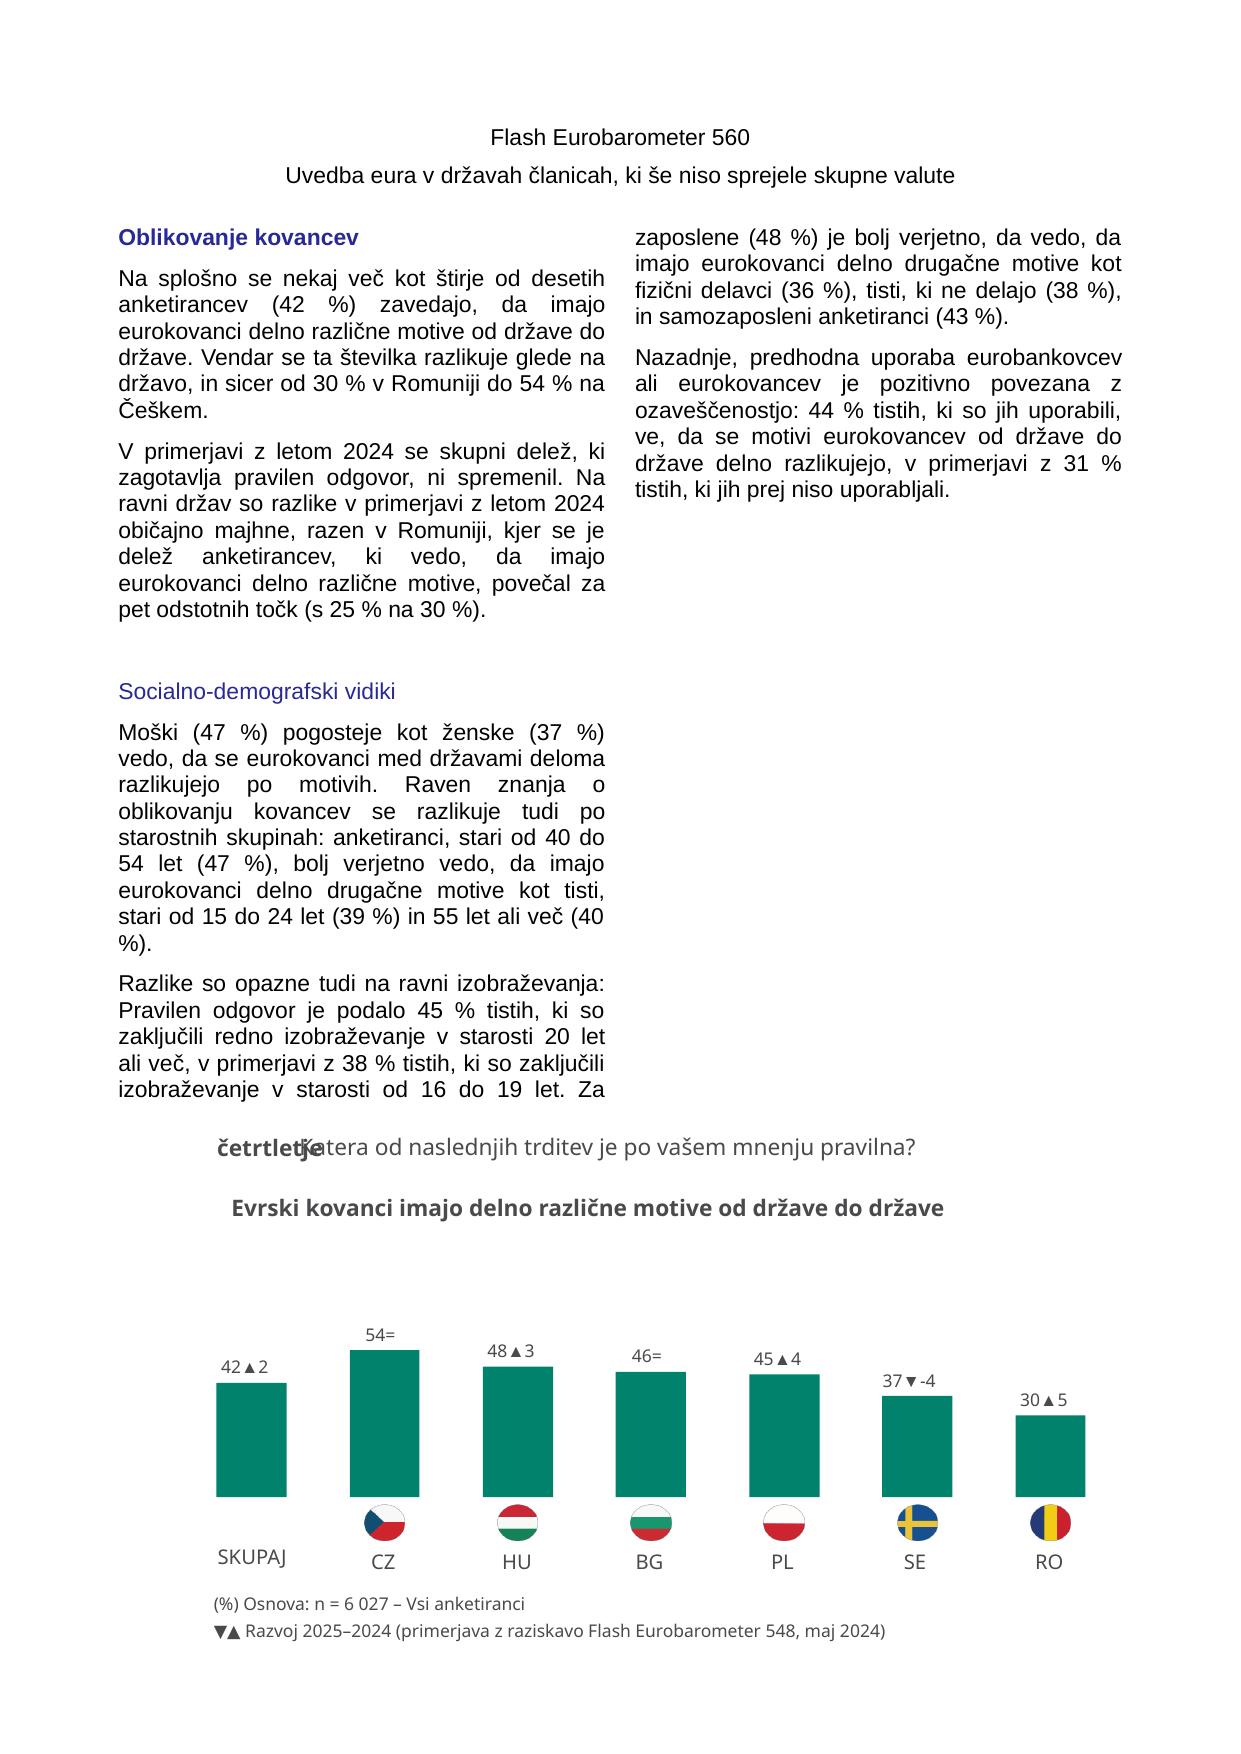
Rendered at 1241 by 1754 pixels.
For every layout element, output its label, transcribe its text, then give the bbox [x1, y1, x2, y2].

picture [1030, 1504, 1071, 1541]
text Nazadnje, predhodna uporaba eurobankovcev ali eurokovancev je pozitivno povezana z ozaveščenostjo: 44 % tistih, ki so jih uporabili, ve, da se motivi eurokovancev od države do države delno razlikujejo, v primerjavi z 31 % tistih, ki jih prej niso uporabljali. [635, 344, 1122, 502]
text zaposlene (48 %) je bolj verjetno, da vedo, da imajo eurokovanci delno drugačne motive kot fizični delavci (36 %), tisti, ki ne delajo (38 %), in samozaposleni anketiranci (43 %). [635, 224, 1122, 329]
picture [497, 1504, 538, 1541]
text Razlike so opazne tudi na ravni izobraževanja: Pravilen odgovor je podalo 45 % tistih, ki so zaključili redno izobraževanje v starosti 20 let ali več, v primerjavi z 38 % tistih, ki so zaključili izobraževanje v starosti od 16 do 19 let. Za [118, 970, 605, 1102]
text Na splošno se nekaj več kot štirje od desetih anketirancev (42 %) zavedajo, da imajo eurokovanci delno različne motive od države do države. Vendar se ta številka razlikuje glede na državo, in sicer od 30 % v Romuniji do 54 % na Češkem. [118, 265, 605, 423]
text V primerjavi z letom 2024 se skupni delež, ki zagotavlja pravilen odgovor, ni spremenil. Na ravni držav so razlike v primerjavi z letom 2024 običajno majhne, razen v Romuniji, kjer se je delež anketirancev, ki vedo, da imajo eurokovanci delno različne motive, povečal za pet odstotnih točk (s 25 % na 30 %). [118, 438, 605, 622]
picture [763, 1504, 805, 1541]
picture [630, 1504, 672, 1541]
text Moški (47 %) pogosteje kot ženske (37 %) vedo, da se eurokovanci med državami deloma razlikujejo po motivih. Raven znanja o oblikovanju kovancev se razlikuje tudi po starostnih skupinah: anketiranci, stari od 40 do 54 let (47 %), bolj verjetno vedo, da imajo eurokovanci delno drugačne motive kot tisti, stari od 15 do 24 let (39 %) in 55 let ali več (40 %). [118, 719, 605, 956]
picture [364, 1504, 405, 1541]
picture [897, 1504, 938, 1541]
text Oblikovanje kovancev [118, 224, 605, 250]
text Socialno-demografski vidiki [118, 678, 605, 704]
